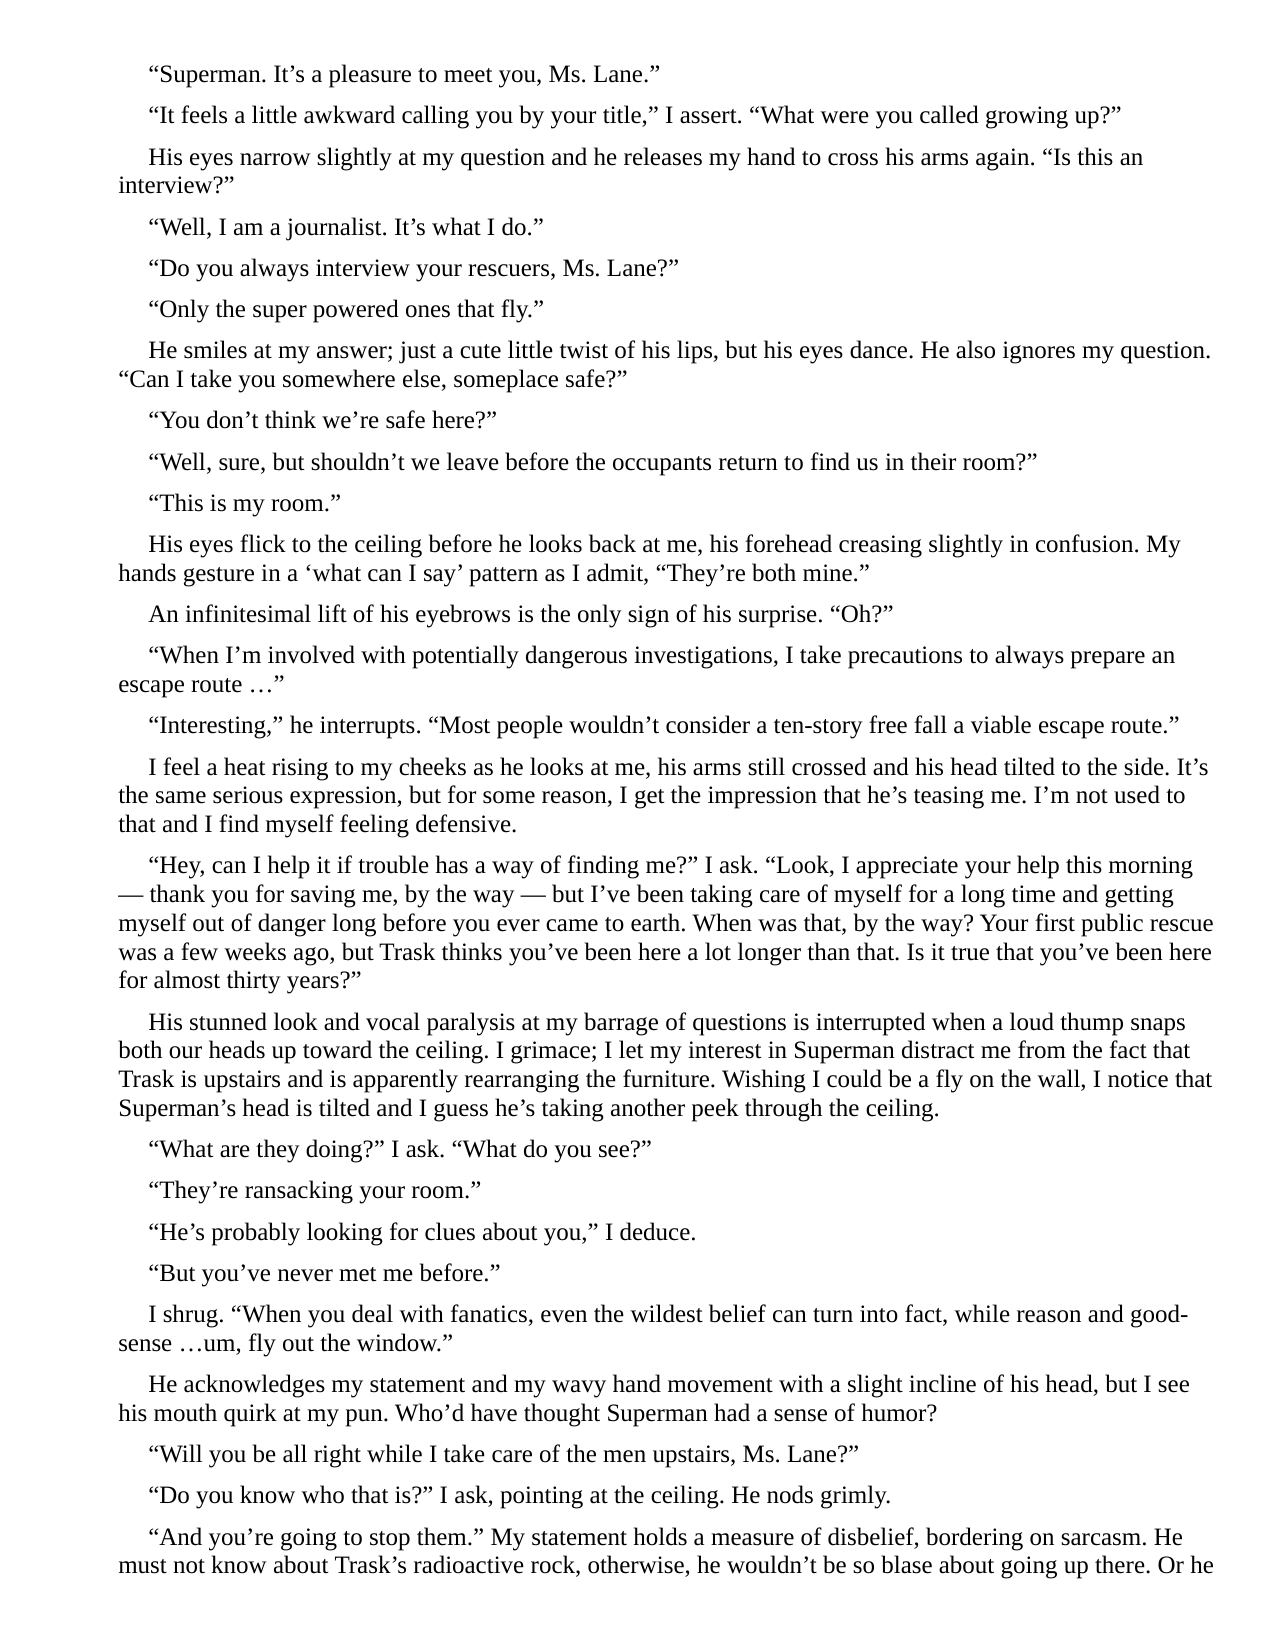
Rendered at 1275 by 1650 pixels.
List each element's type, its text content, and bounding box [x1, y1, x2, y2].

text “Only the super powered ones that fly.” [118, 294, 1216, 323]
text He acknowledges my statement and my wavy hand movement with a slight incline of his head, but I see his mouth quirk at my pun. Who’d have thought Superman had a sense of humor? [118, 1369, 1216, 1427]
text “When I’m involved with potentially dangerous investigations, I take precautions to always prepare an escape route …” [118, 640, 1216, 698]
text His stunned look and vocal paralysis at my barrage of questions is interrupted when a loud thump snaps both our heads up toward the ceiling. I grimace; I let my interest in Superman distract me from the fact that Trask is upstairs and is apparently rearranging the furniture. Wishing I could be a fly on the wall, I notice that Superman’s head is tilted and I guess he’s taking another peek through the ceiling. [118, 1007, 1216, 1122]
text “Well, sure, but shouldn’t we leave before the occupants return to find us in their room?” [118, 447, 1216, 475]
text “Do you know who that is?” I ask, pointing at the ceiling. He nods grimly. [118, 1480, 1216, 1509]
text He smiles at my answer; just a cute little twist of his lips, but his eyes dance. He also ignores my question. “Can I take you somewhere else, someplace safe?” [118, 335, 1216, 393]
text I feel a heat rising to my cheeks as he looks at me, his arms still crossed and his head tilted to the side. It’s the same serious expression, but for some reason, I get the impression that he’s teasing me. I’m not used to that and I find myself feeling defensive. [118, 752, 1216, 838]
text “Will you be all right while I take care of the men upstairs, Ms. Lane?” [118, 1439, 1216, 1468]
text “Hey, can I help it if trouble has a way of finding me?” I ask. “Look, I appreciate your help this morning — thank you for saving me, by the way — but I’ve been taking care of myself for a long time and getting myself out of danger long before you ever came to earth. When was that, by the way? Your first public rescue was a few weeks ago, but Trask thinks you’ve been here a lot longer than that. Is it true that you’ve been here for almost thirty years?” [118, 850, 1216, 994]
text “Do you always interview your rescuers, Ms. Lane?” [118, 253, 1216, 282]
text “Superman. It’s a pleasure to meet you, Ms. Lane.” [118, 59, 1216, 88]
text “And you’re going to stop them.” My statement holds a measure of disbelief, bordering on sarcasm. He must not know about Trask’s radioactive rock, otherwise, he wouldn’t be so blase about going up there. Or he [118, 1522, 1216, 1579]
text “It feels a little awkward calling you by your title,” I assert. “What were you called growing up?” [118, 100, 1216, 129]
text I shrug. “When you deal with fanatics, even the wildest belief can turn into fact, while reason and good-sense …um, fly out the window.” [118, 1299, 1216, 1357]
text “Well, I am a journalist. It’s what I do.” [118, 212, 1216, 240]
text His eyes flick to the ceiling before he looks back at me, his forehead creasing slightly in confusion. My hands gesture in a ‘what can I say’ pattern as I admit, “They’re both mine.” [118, 529, 1216, 587]
text His eyes narrow slightly at my question and he releases my hand to cross his arms again. “Is this an interview?” [118, 142, 1216, 199]
text An infinitesimal lift of his eyebrows is the only sign of his surprise. “Oh?” [118, 599, 1216, 628]
text “You don’t think we’re safe here?” [118, 405, 1216, 434]
text “Interesting,” he interrupts. “Most people wouldn’t consider a ten-story free fall a viable escape route.” [118, 710, 1216, 739]
text “What are they doing?” I ask. “What do you see?” [118, 1134, 1216, 1163]
text “But you’ve never met me before.” [118, 1258, 1216, 1287]
text “He’s probably looking for clues about you,” I deduce. [118, 1217, 1216, 1245]
text “This is my room.” [118, 488, 1216, 517]
text “They’re ransacking your room.” [118, 1175, 1216, 1204]
